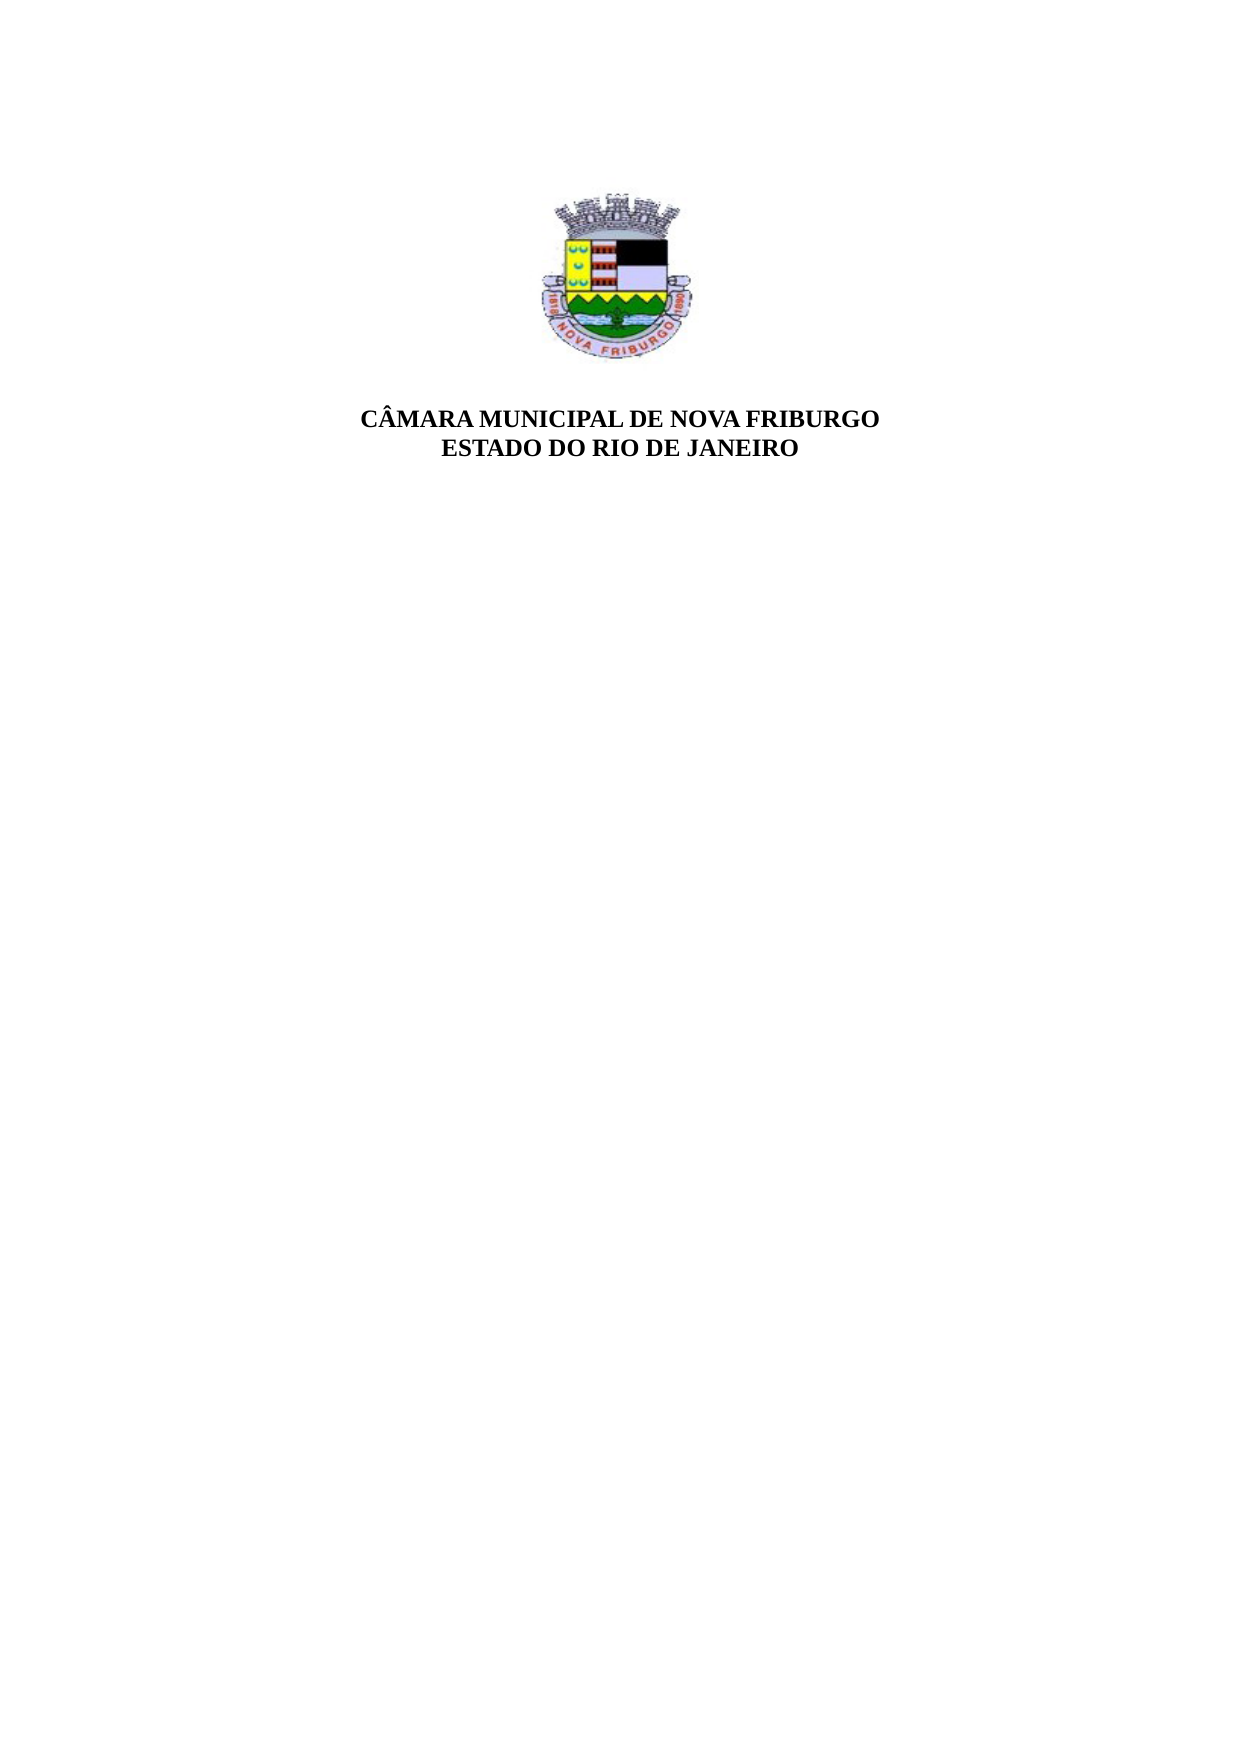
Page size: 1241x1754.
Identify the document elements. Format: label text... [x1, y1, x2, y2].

text ESTADO DO RIO DE JANEIRO [118, 433, 1122, 461]
text CÂMARA MUNICIPAL DE NOVA FRIBURGO [118, 404, 1122, 433]
